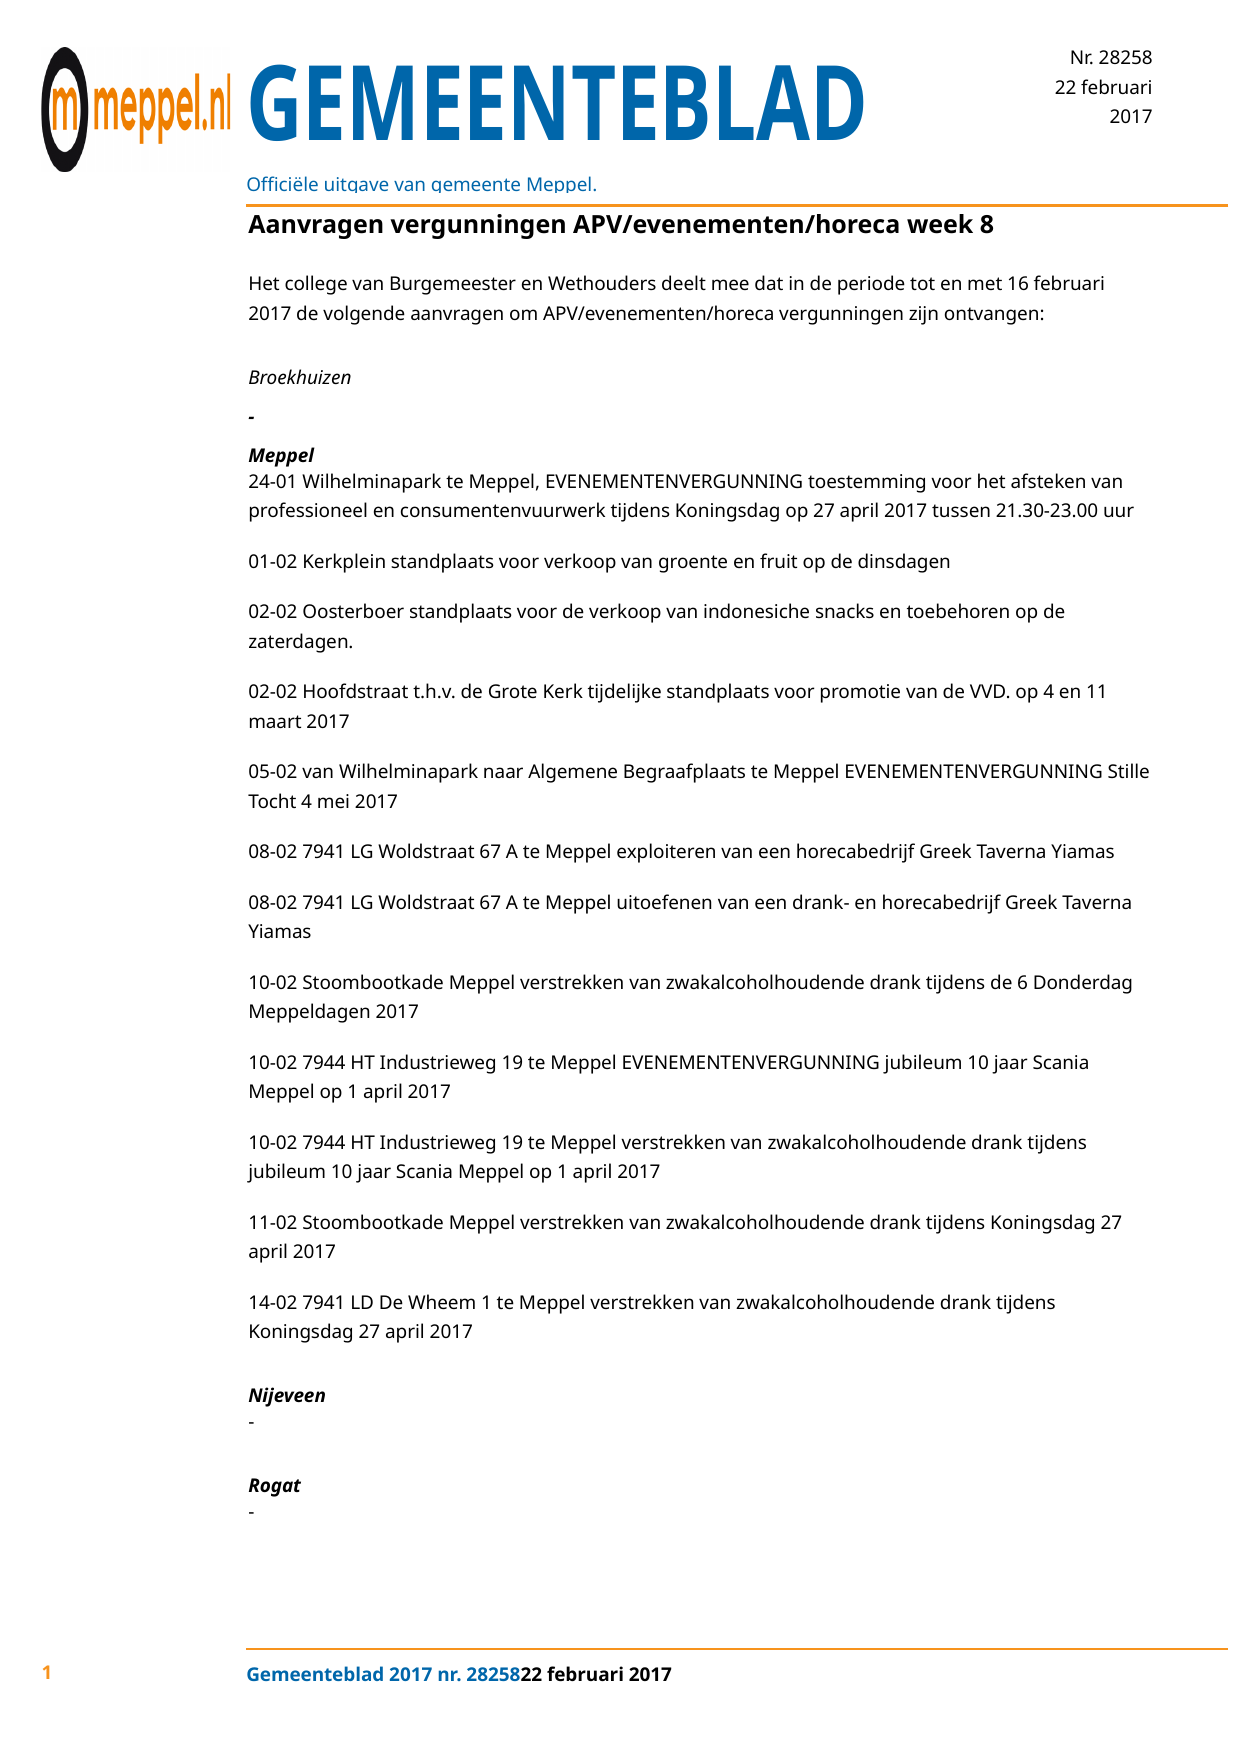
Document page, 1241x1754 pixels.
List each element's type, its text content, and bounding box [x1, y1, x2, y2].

text 10-02 Stoombootkade Meppel verstrekken van zwakalcoholhoudende drank tijdens de 6 Donderdag Meppeldagen 2017 [248, 969, 1152, 1024]
text Rogat [248, 1472, 1152, 1498]
text - [248, 403, 1152, 429]
text Meppel [248, 442, 1152, 468]
text 02-02 Hoofdstraat t.h.v. de Grote Kerk tijdelijke standplaats voor promotie van de VVD. op 4 en 11 maart 2017 [248, 678, 1152, 734]
text 24-01 Wilhelminapark te Meppel, EVENEMENTENVERGUNNING toestemming voor het afsteken van professioneel en consumentenvuurwerk tijdens Koningsdag op 27 april 2017 tussen 21.30-23.00 uur [248, 468, 1152, 523]
text 08-02 7941 LG Woldstraat 67 A te Meppel exploiteren van een horecabedrijf Greek Taverna Yiamas [248, 838, 1152, 864]
text 10-02 7944 HT Industrieweg 19 te Meppel verstrekken van zwakalcoholhoudende drank tijdens jubileum 10 jaar Scania Meppel op 1 april 2017 [248, 1129, 1152, 1184]
text 11-02 Stoombootkade Meppel verstrekken van zwakalcoholhoudende drank tijdens Koningsdag 27 april 2017 [248, 1209, 1152, 1264]
text 01-02 Kerkplein standplaats voor verkoop van groente en fruit op de dinsdagen [248, 548, 1152, 574]
picture [41, 47, 231, 172]
text Nijeveen [248, 1382, 1152, 1408]
text 08-02 7941 LG Woldstraat 67 A te Meppel uitoefenen van een drank- en horecabedrijf Greek Taverna Yiamas [248, 889, 1152, 944]
text Broekhuizen [248, 364, 1152, 389]
text 14-02 7941 LD De Wheem 1 te Meppel verstrekken van zwakalcoholhoudende drank tijdens Koningsdag 27 april 2017 [248, 1289, 1152, 1344]
text - [248, 1498, 1152, 1524]
text 02-02 Oosterboer standplaats voor de verkoop van indonesiche snacks en toebehoren op de zaterdagen. [248, 598, 1152, 654]
text 05-02 van Wilhelminapark naar Algemene Begraafplaats te Meppel EVENEMENTENVERGUNNING Stille Tocht 4 mei 2017 [248, 758, 1152, 814]
text 10-02 7944 HT Industrieweg 19 te Meppel EVENEMENTENVERGUNNING jubileum 10 jaar Scania Meppel op 1 april 2017 [248, 1049, 1152, 1104]
text Het college van Burgemeester en Wethouders deelt mee dat in de periode tot en met 16 februari 2017 de volgende aanvragen om APV/evenementen/horeca vergunningen zijn ontvangen: [248, 270, 1152, 326]
text Aanvragen vergunningen APV/evenementen/horeca week 8 [248, 207, 1152, 241]
text - [248, 1408, 1152, 1434]
